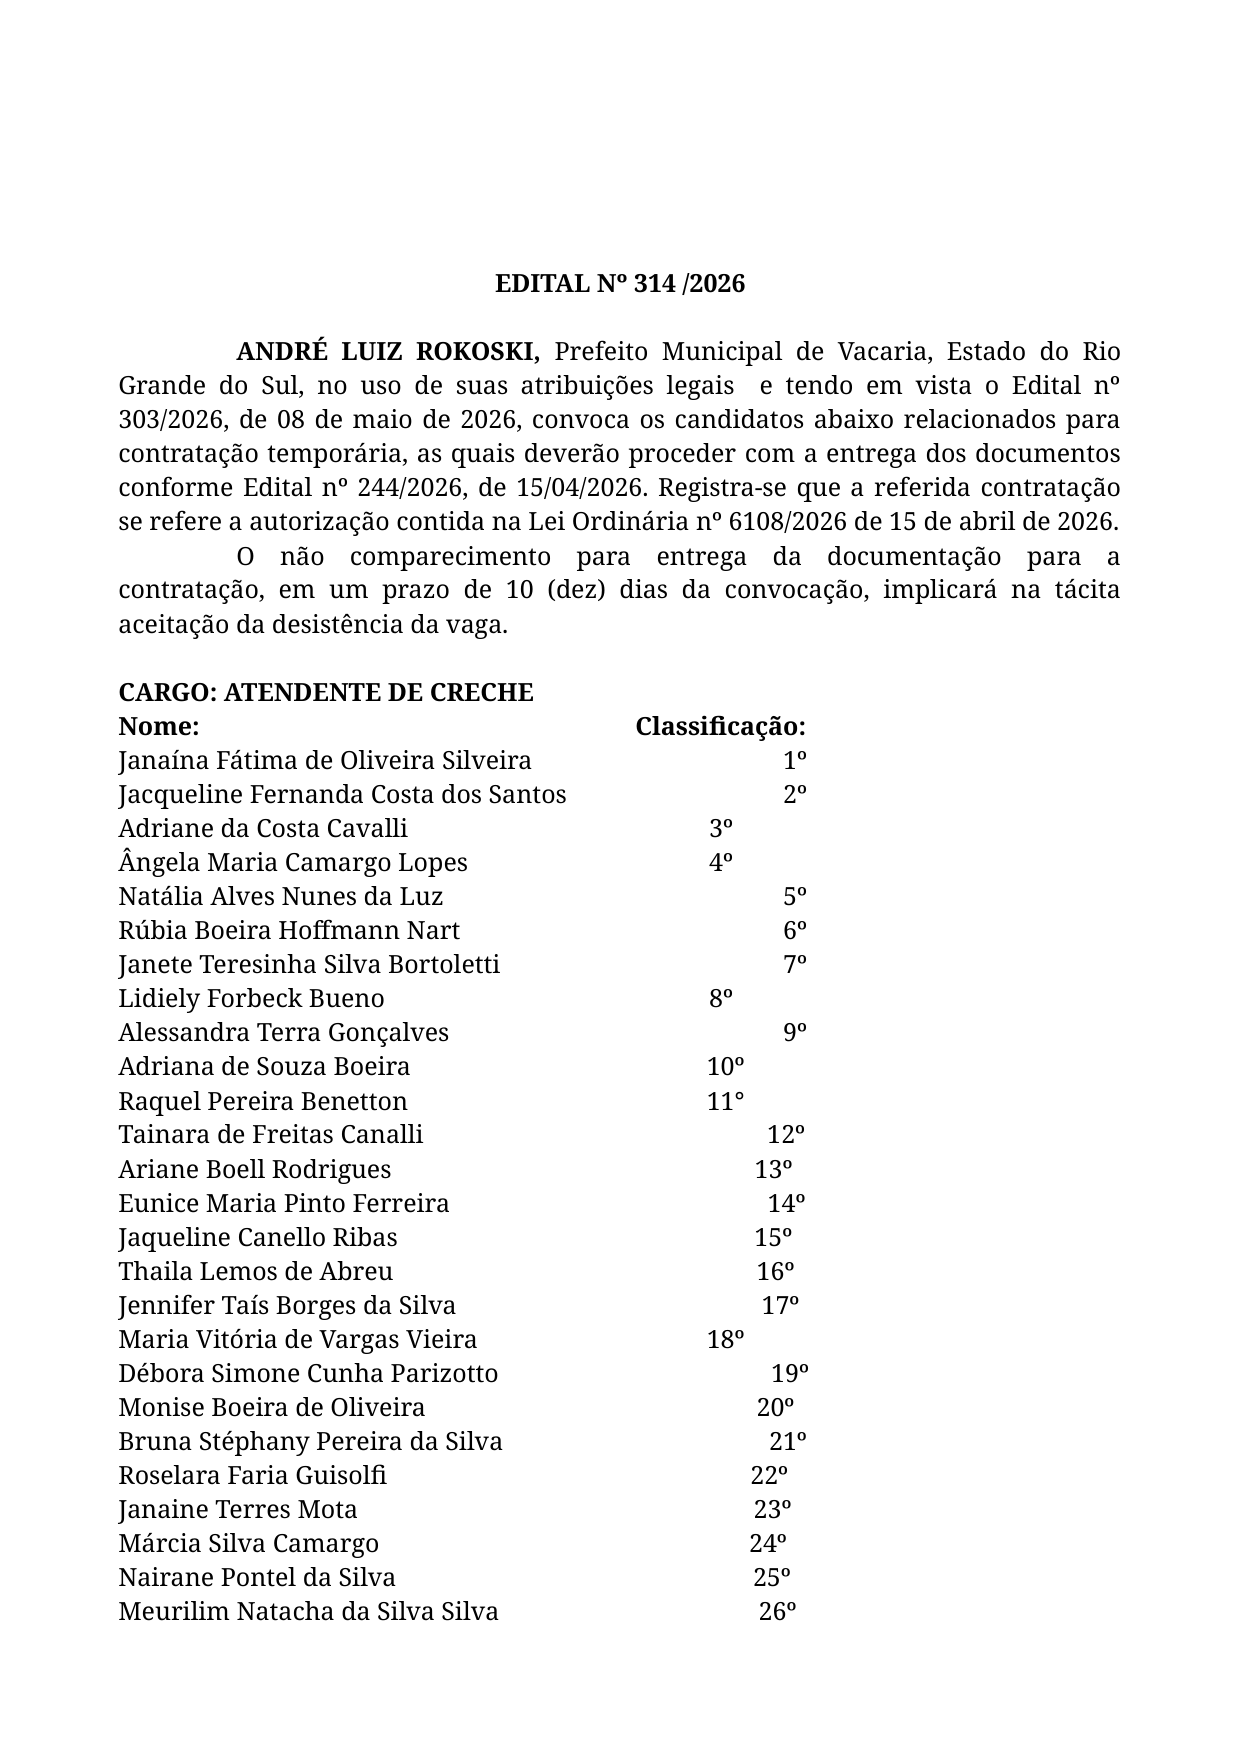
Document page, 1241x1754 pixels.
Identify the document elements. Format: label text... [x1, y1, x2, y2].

text Nairane Pontel da Silva 25º [118, 1560, 1122, 1594]
text Jennifer Taís Borges da Silva 17º [118, 1287, 1122, 1322]
text Tainara de Freitas Canalli 12º [118, 1117, 1122, 1151]
text Rúbia Boeira Hoffmann Nart 6º [118, 913, 1122, 947]
text Raquel Pereira Benetton 11° [118, 1083, 1122, 1117]
text Nome: Classificação: [118, 708, 1122, 742]
text Adriana de Souza Boeira 10º [118, 1049, 1122, 1083]
text Natália Alves Nunes da Luz 5º [118, 879, 1122, 913]
text Monise Boeira de Oliveira 20º [118, 1390, 1122, 1424]
text Jaqueline Canello Ribas 15º [118, 1219, 1122, 1253]
text Alessandra Terra Gonçalves 9º [118, 1015, 1122, 1049]
text Adriane da Costa Cavalli 3º [118, 811, 1122, 845]
text CARGO: ATENDENTE DE CRECHE [118, 674, 1122, 708]
text Roselara Faria Guisolfi 22º [118, 1458, 1122, 1492]
text Maria Vitória de Vargas Vieira 18º [118, 1322, 1122, 1356]
text Meurilim Natacha da Silva Silva 26º [118, 1594, 1122, 1628]
text Eunice Maria Pinto Ferreira 14º [118, 1185, 1122, 1219]
text Lidiely Forbeck Bueno 8º [118, 981, 1122, 1015]
text Ângela Maria Camargo Lopes 4º [118, 845, 1122, 879]
text Bruna Stéphany Pereira da Silva 21º [118, 1424, 1122, 1458]
text O não comparecimento para entrega da documentação para a contratação, em um prazo de 10 (dez) dias da convocação, implicará na tácita aceitação da desistência da vaga. [118, 538, 1122, 640]
text Janaine Terres Mota 23º [118, 1492, 1122, 1526]
text EDITAL Nº 314 /2026 [118, 266, 1122, 300]
text Ariane Boell Rodrigues 13º [118, 1151, 1122, 1185]
text Jacqueline Fernanda Costa dos Santos 2º [118, 777, 1122, 811]
text Márcia Silva Camargo 24º [118, 1526, 1122, 1560]
text Débora Simone Cunha Parizotto 19º [118, 1356, 1122, 1390]
text ANDRÉ LUIZ ROKOSKI, Prefeito Municipal de Vacaria, Estado do Rio Grande do Sul, no uso de suas atribuições legais e tendo em vista o Edital nº 303/2026, de 08 de maio de 2026, convoca os candidatos abaixo relacionados para contratação temporária, as quais deverão proceder com a entrega dos documentos conforme Edital nº 244/2026, de 15/04/2026. Registra-se que a referida contratação se refere a autorização contida na Lei Ordinária nº 6108/2026 de 15 de abril de 2026. [118, 334, 1122, 538]
text Thaila Lemos de Abreu 16º [118, 1253, 1122, 1287]
text Janete Teresinha Silva Bortoletti 7º [118, 947, 1122, 981]
text Janaína Fátima de Oliveira Silveira 1º [118, 742, 1122, 777]
